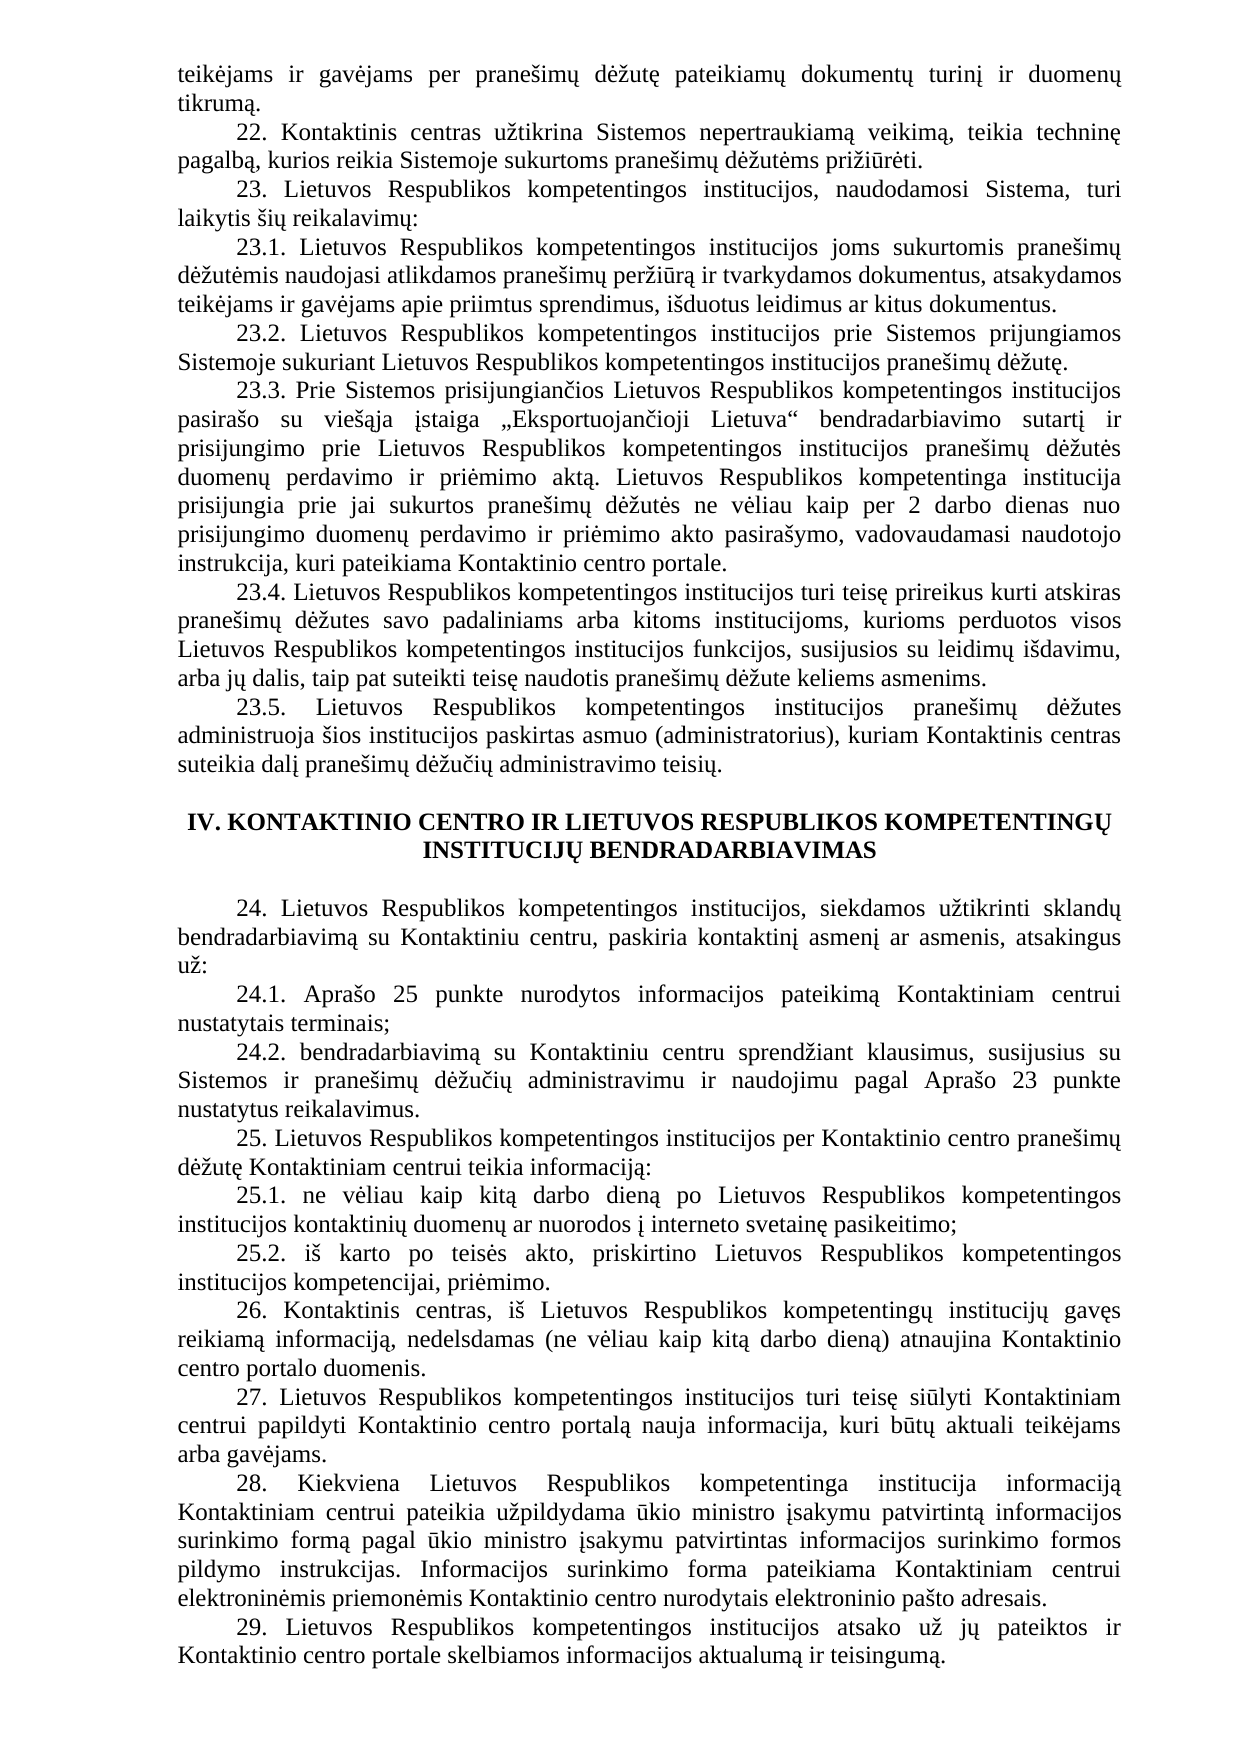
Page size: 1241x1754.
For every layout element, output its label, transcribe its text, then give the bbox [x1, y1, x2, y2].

text 25.1. ne vėliau kaip kitą darbo dieną po Lietuvos Respublikos kompetentingos institucijos kontaktinių duomenų ar nuorodos į interneto svetainę pasikeitimo; [177, 1180, 1122, 1238]
text 23. Lietuvos Respublikos kompetentingos institucijos, naudodamosi Sistema, turi laikytis šių reikalavimų: [177, 174, 1122, 232]
text 23.3. Prie Sistemos prisijungiančios Lietuvos Respublikos kompetentingos institucijos pasirašo su viešąja įstaiga „Eksportuojančioji Lietuva“ bendradarbiavimo sutartį ir prisijungimo prie Lietuvos Respublikos kompetentingos institucijos pranešimų dėžutės duomenų perdavimo ir priėmimo aktą. Lietuvos Respublikos kompetentinga institucija prisijungia prie jai sukurtos pranešimų dėžutės ne vėliau kaip per 2 darbo dienas nuo prisijungimo duomenų perdavimo ir priėmimo akto pasirašymo, vadovaudamasi naudotojo instrukcija, kuri pateikiama Kontaktinio centro portale. [177, 375, 1122, 577]
text teikėjams ir gavėjams per pranešimų dėžutę pateikiamų dokumentų turinį ir duomenų tikrumą. [177, 59, 1122, 117]
text 29. Lietuvos Respublikos kompetentingos institucijos atsako už jų pateiktos ir Kontaktinio centro portale skelbiamos informacijos aktualumą ir teisingumą. [177, 1612, 1122, 1669]
text IV. KONTAKTINIO CENTRO IR LIETUVOS RESPUBLIKOS KOMPETENTINGŲ INSTITUCIJŲ BENDRADARBIAVIMAS [177, 807, 1122, 864]
text 25.2. iš karto po teisės akto, priskirtino Lietuvos Respublikos kompetentingos institucijos kompetencijai, priėmimo. [177, 1238, 1122, 1295]
text 22. Kontaktinis centras užtikrina Sistemos nepertraukiamą veikimą, teikia techninę pagalbą, kurios reikia Sistemoje sukurtoms pranešimų dėžutėms prižiūrėti. [177, 117, 1122, 174]
text 28. Kiekviena Lietuvos Respublikos kompetentinga institucija informaciją Kontaktiniam centrui pateikia užpildydama ūkio ministro įsakymu patvirtintą informacijos surinkimo formą pagal ūkio ministro įsakymu patvirtintas informacijos surinkimo formos pildymo instrukcijas. Informacijos surinkimo forma pateikiama Kontaktiniam centrui elektroninėmis priemonėmis Kontaktinio centro nurodytais elektroninio pašto adresais. [177, 1468, 1122, 1612]
text 24.2. bendradarbiavimą su Kontaktiniu centru sprendžiant klausimus, susijusius su Sistemos ir pranešimų dėžučių administravimu ir naudojimu pagal Aprašo 23 punkte nustatytus reikalavimus. [177, 1037, 1122, 1123]
text 23.2. Lietuvos Respublikos kompetentingos institucijos prie Sistemos prijungiamos Sistemoje sukuriant Lietuvos Respublikos kompetentingos institucijos pranešimų dėžutę. [177, 318, 1122, 375]
text 27. Lietuvos Respublikos kompetentingos institucijos turi teisę siūlyti Kontaktiniam centrui papildyti Kontaktinio centro portalą nauja informacija, kuri būtų aktuali teikėjams arba gavėjams. [177, 1382, 1122, 1468]
text 23.5. Lietuvos Respublikos kompetentingos institucijos pranešimų dėžutes administruoja šios institucijos paskirtas asmuo (administratorius), kuriam Kontaktinis centras suteikia dalį pranešimų dėžučių administravimo teisių. [177, 692, 1122, 778]
text 25. Lietuvos Respublikos kompetentingos institucijos per Kontaktinio centro pranešimų dėžutę Kontaktiniam centrui teikia informaciją: [177, 1123, 1122, 1180]
text 23.1. Lietuvos Respublikos kompetentingos institucijos joms sukurtomis pranešimų dėžutėmis naudojasi atlikdamos pranešimų peržiūrą ir tvarkydamos dokumentus, atsakydamos teikėjams ir gavėjams apie priimtus sprendimus, išduotus leidimus ar kitus dokumentus. [177, 232, 1122, 318]
text 24.1. Aprašo 25 punkte nurodytos informacijos pateikimą Kontaktiniam centrui nustatytais terminais; [177, 979, 1122, 1037]
text 23.4. Lietuvos Respublikos kompetentingos institucijos turi teisę prireikus kurti atskiras pranešimų dėžutes savo padaliniams arba kitoms institucijoms, kurioms perduotos visos Lietuvos Respublikos kompetentingos institucijos funkcijos, susijusios su leidimų išdavimu, arba jų dalis, taip pat suteikti teisę naudotis pranešimų dėžute keliems asmenims. [177, 577, 1122, 692]
text 26. Kontaktinis centras, iš Lietuvos Respublikos kompetentingų institucijų gavęs reikiamą informaciją, nedelsdamas (ne vėliau kaip kitą darbo dieną) atnaujina Kontaktinio centro portalo duomenis. [177, 1295, 1122, 1382]
text 24. Lietuvos Respublikos kompetentingos institucijos, siekdamos užtikrinti sklandų bendradarbiavimą su Kontaktiniu centru, paskiria kontaktinį asmenį ar asmenis, atsakingus už: [177, 893, 1122, 979]
